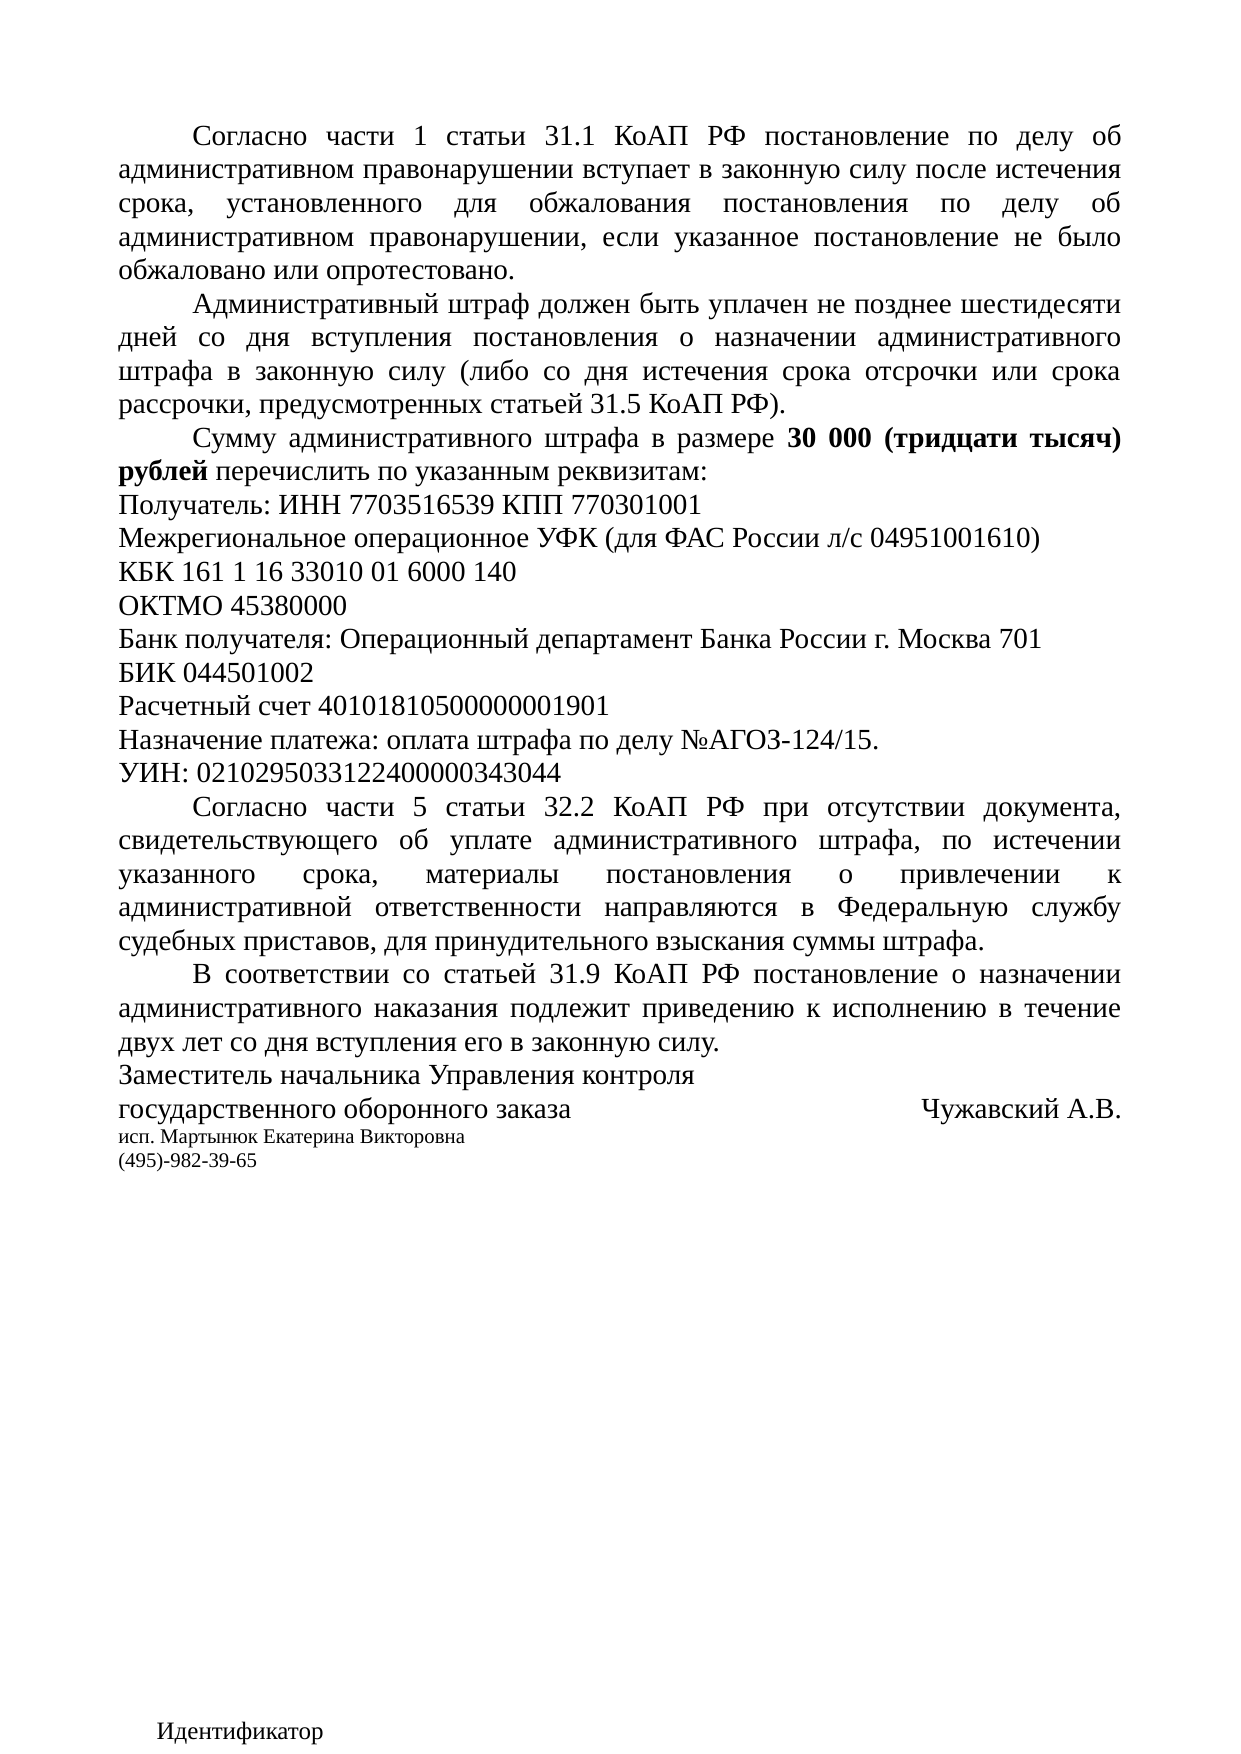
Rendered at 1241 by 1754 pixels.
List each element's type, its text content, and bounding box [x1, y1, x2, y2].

text Согласно части 5 статьи 32.2 КоАП РФ при отсутствии документа, свидетельствующего об уплате административного штрафа, по истечении указанного срока, материалы постановления о привлечении к административной ответственности направляются в Федеральную службу судебных приставов, для принудительного взыскания суммы штрафа. [118, 789, 1122, 957]
text Получатель: ИНН 7703516539 КПП 770301001 [118, 487, 1122, 521]
text Административный штраф должен быть уплачен не позднее шестидесяти дней со дня вступления постановления о назначении административного штрафа в законную силу (либо со дня истечения срока отсрочки или срока рассрочки, предусмотренных статьей 31.5 КоАП РФ). [118, 286, 1122, 420]
text БИК 044501002 [118, 655, 1122, 688]
text исп. Мартынюк Екатерина Викторовна [118, 1124, 1122, 1148]
text КБК 161 1 16 33010 01 6000 140 [118, 554, 1122, 588]
text Назначение платежа: оплата штрафа по делу №АГОЗ-124/15. [118, 722, 1122, 755]
text Банк получателя: Операционный департамент Банка России г. Москва 701 [118, 621, 1122, 655]
text Межрегиональное операционное УФК (для ФАС России л/с 04951001610) [118, 521, 1122, 554]
text Сумму административного штрафа в размере 30 000 (тридцати тысяч) рублей перечислить по указанным реквизитам: [118, 420, 1122, 487]
text Расчетный счет 40101810500000001901 [118, 688, 1122, 722]
text ОКТМО 45380000 [118, 588, 1122, 621]
text (495)-982-39-65 [118, 1148, 1122, 1172]
text государственного оборонного заказа Чужавский А.В. [118, 1091, 1122, 1124]
text УИН: 0210295033122400000343044 [118, 755, 1122, 789]
text Заместитель начальника Управления контроля [118, 1057, 1122, 1091]
text В соответствии со статьей 31.9 КоАП РФ постановление о назначении административного наказания подлежит приведению к исполнению в течение двух лет со дня вступления его в законную силу. [118, 957, 1122, 1057]
text Согласно части 1 статьи 31.1 КоАП РФ постановление по делу об административном правонарушении вступает в законную силу после истечения срока, установленного для обжалования постановления по делу об административном правонарушении, если указанное постановление не было обжаловано или опротестовано. [118, 118, 1122, 286]
